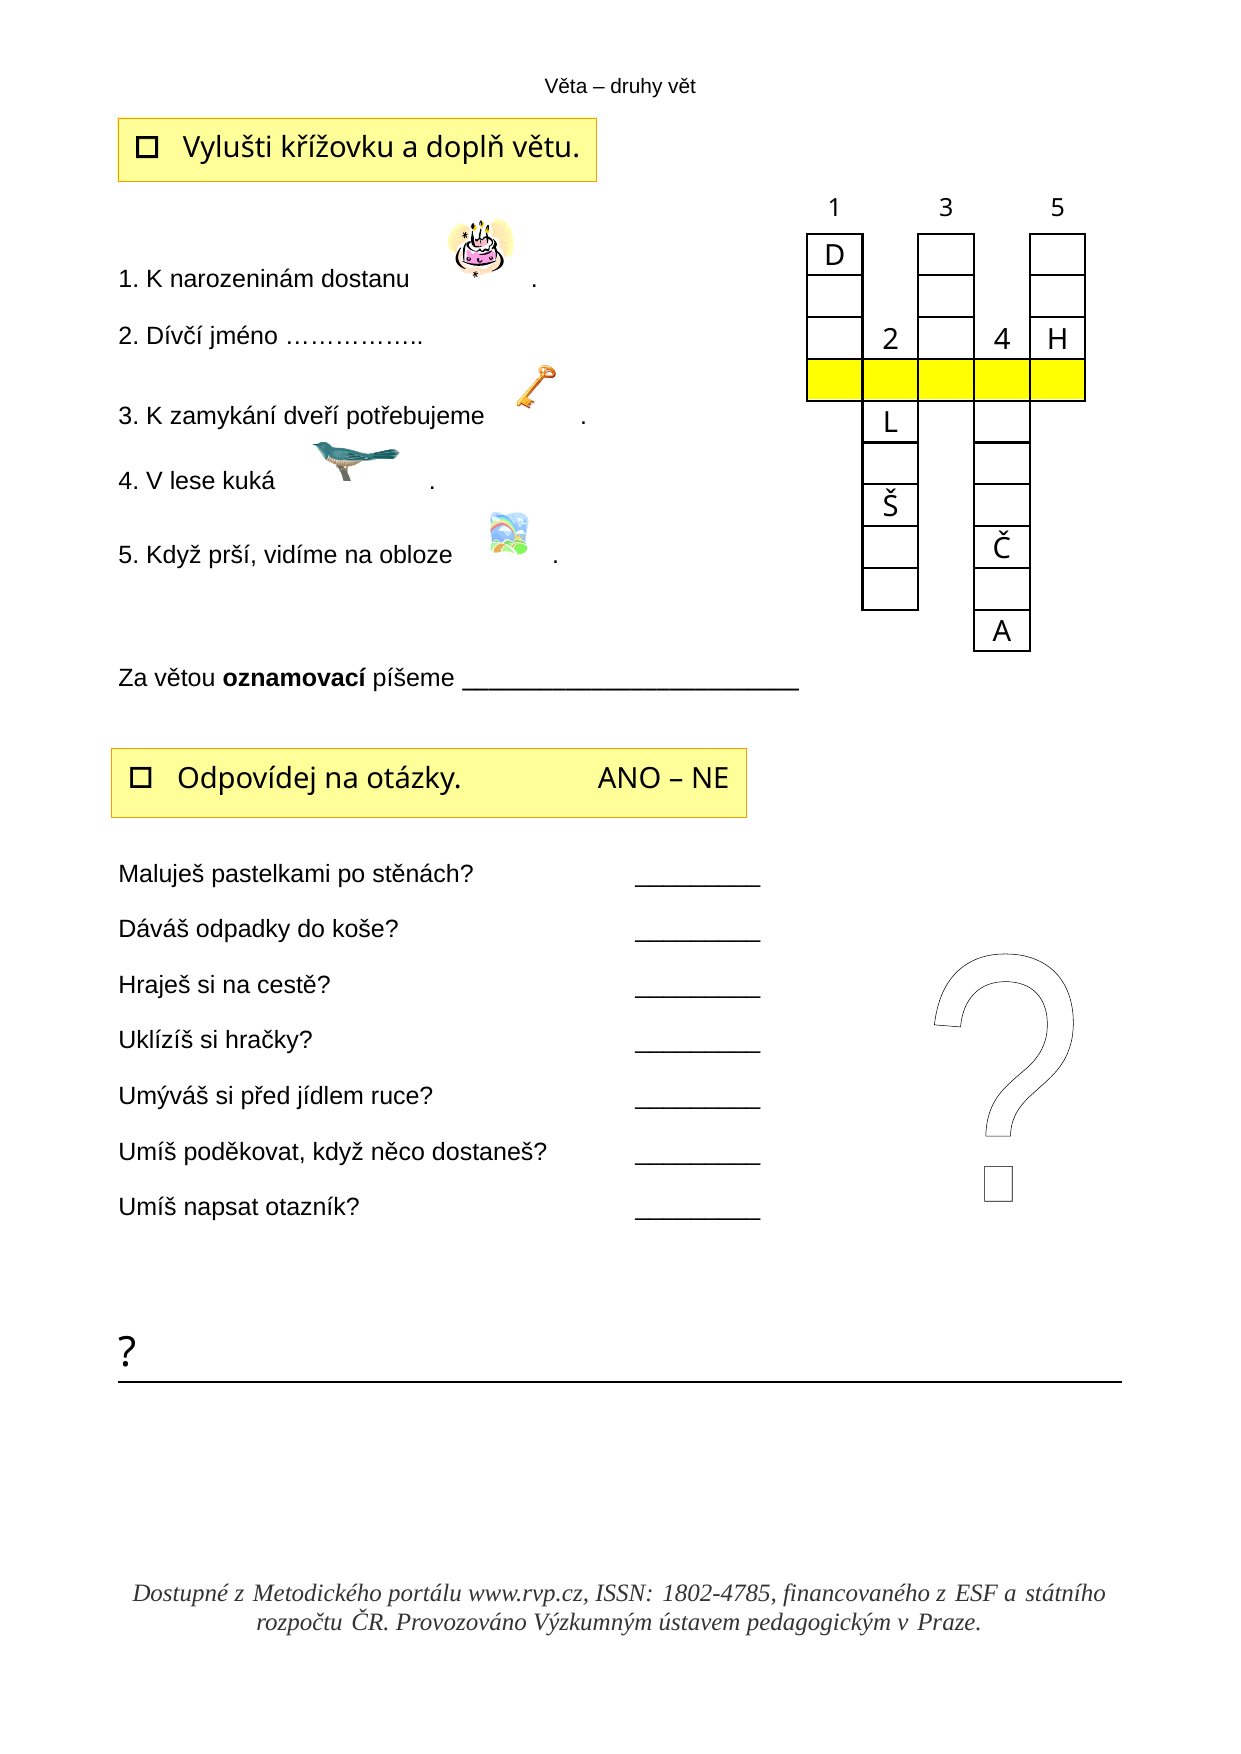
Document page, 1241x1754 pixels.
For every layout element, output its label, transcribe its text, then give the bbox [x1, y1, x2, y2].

table_cell [807, 567, 861, 608]
text Maluješ pastelkami po stěnách? _________ [118, 858, 1122, 887]
table_cell [808, 360, 861, 399]
table_cell [975, 485, 1029, 525]
table_cell [863, 611, 918, 650]
table_cell H [1031, 318, 1084, 358]
table_cell [807, 441, 861, 483]
table_cell [1031, 609, 1085, 650]
text Umýváš si před jídlem ruce? _________ [118, 1081, 906, 1110]
table_cell [919, 276, 973, 316]
table_cell [864, 444, 917, 483]
text Umíš napsat otazník? _________ [118, 1192, 906, 1221]
table_cell [807, 483, 861, 525]
table_cell [1031, 483, 1085, 525]
table_cell [975, 233, 1029, 274]
text Dáváš odpadky do koše? _________ [118, 914, 906, 943]
table_cell [1031, 276, 1084, 316]
table_cell 4 [975, 316, 1029, 358]
table_header 5 [1030, 181, 1085, 232]
table_cell [808, 318, 861, 358]
table_cell [807, 525, 861, 567]
table_cell [919, 402, 973, 441]
table_cell [975, 274, 1029, 316]
table_cell Č [975, 527, 1029, 567]
table_cell [919, 567, 973, 608]
table_cell [808, 276, 861, 316]
table_cell [1031, 402, 1085, 441]
table_cell [975, 402, 1029, 441]
table_cell [918, 609, 973, 650]
text [1100, 1025, 1122, 1054]
table_cell Š [864, 485, 917, 525]
table_cell 2 [864, 316, 917, 358]
table_cell [1031, 235, 1084, 274]
table_cell [1031, 525, 1085, 567]
table_cell [919, 483, 973, 525]
table_cell [919, 441, 973, 483]
table_header [974, 181, 1029, 232]
text [1086, 321, 1122, 350]
text [1031, 210, 1122, 292]
table_header 3 [918, 181, 974, 232]
table_cell A [975, 611, 1029, 650]
text ? [922, 870, 1084, 1276]
table_cell L [864, 402, 917, 441]
text [1085, 429, 1122, 495]
text 5. Když prší, vidíme na obloze . [118, 495, 807, 569]
table_cell [864, 274, 917, 316]
table_cell [919, 360, 973, 399]
text ? [118, 1322, 1122, 1381]
text  Odpovídej na otázky. ANO – NE [128, 757, 730, 797]
text [1085, 495, 1122, 569]
text 1. K narozeninám dostanu . [118, 210, 807, 292]
table_cell [807, 402, 861, 441]
table_cell [975, 360, 1029, 399]
table_cell [1031, 360, 1084, 399]
table_cell [919, 525, 973, 567]
table_cell [864, 233, 917, 274]
text Hraješ si na cestě? _________ [118, 970, 906, 998]
table_cell D [808, 235, 861, 274]
table_header 1 [807, 181, 862, 232]
table_header [863, 181, 918, 232]
text [1085, 350, 1122, 429]
table_cell [1031, 567, 1085, 608]
text [1100, 970, 1122, 998]
text 2. Dívčí jméno …………….. [118, 321, 806, 350]
table_cell [919, 318, 973, 358]
text Za větou oznamovací píšeme __________________________ [118, 655, 1122, 695]
table_cell [864, 569, 917, 608]
text 3. K zamykání dveří potřebujeme . [118, 350, 807, 429]
table_cell [864, 360, 917, 399]
text 4. V lese kuká . [118, 429, 807, 495]
table_cell [975, 444, 1029, 483]
text [1100, 1192, 1122, 1221]
table_cell [919, 235, 973, 274]
table_cell [864, 527, 917, 567]
text Umíš poděkovat, když něco dostaneš? _________ [118, 1137, 906, 1165]
text  Vylušti křížovku a doplň větu. [134, 126, 580, 166]
table_cell [807, 609, 862, 650]
text Uklízíš si hračky? _________ [118, 1025, 906, 1054]
table_cell [975, 569, 1029, 608]
table_cell [1031, 441, 1085, 483]
picture [515, 359, 557, 416]
